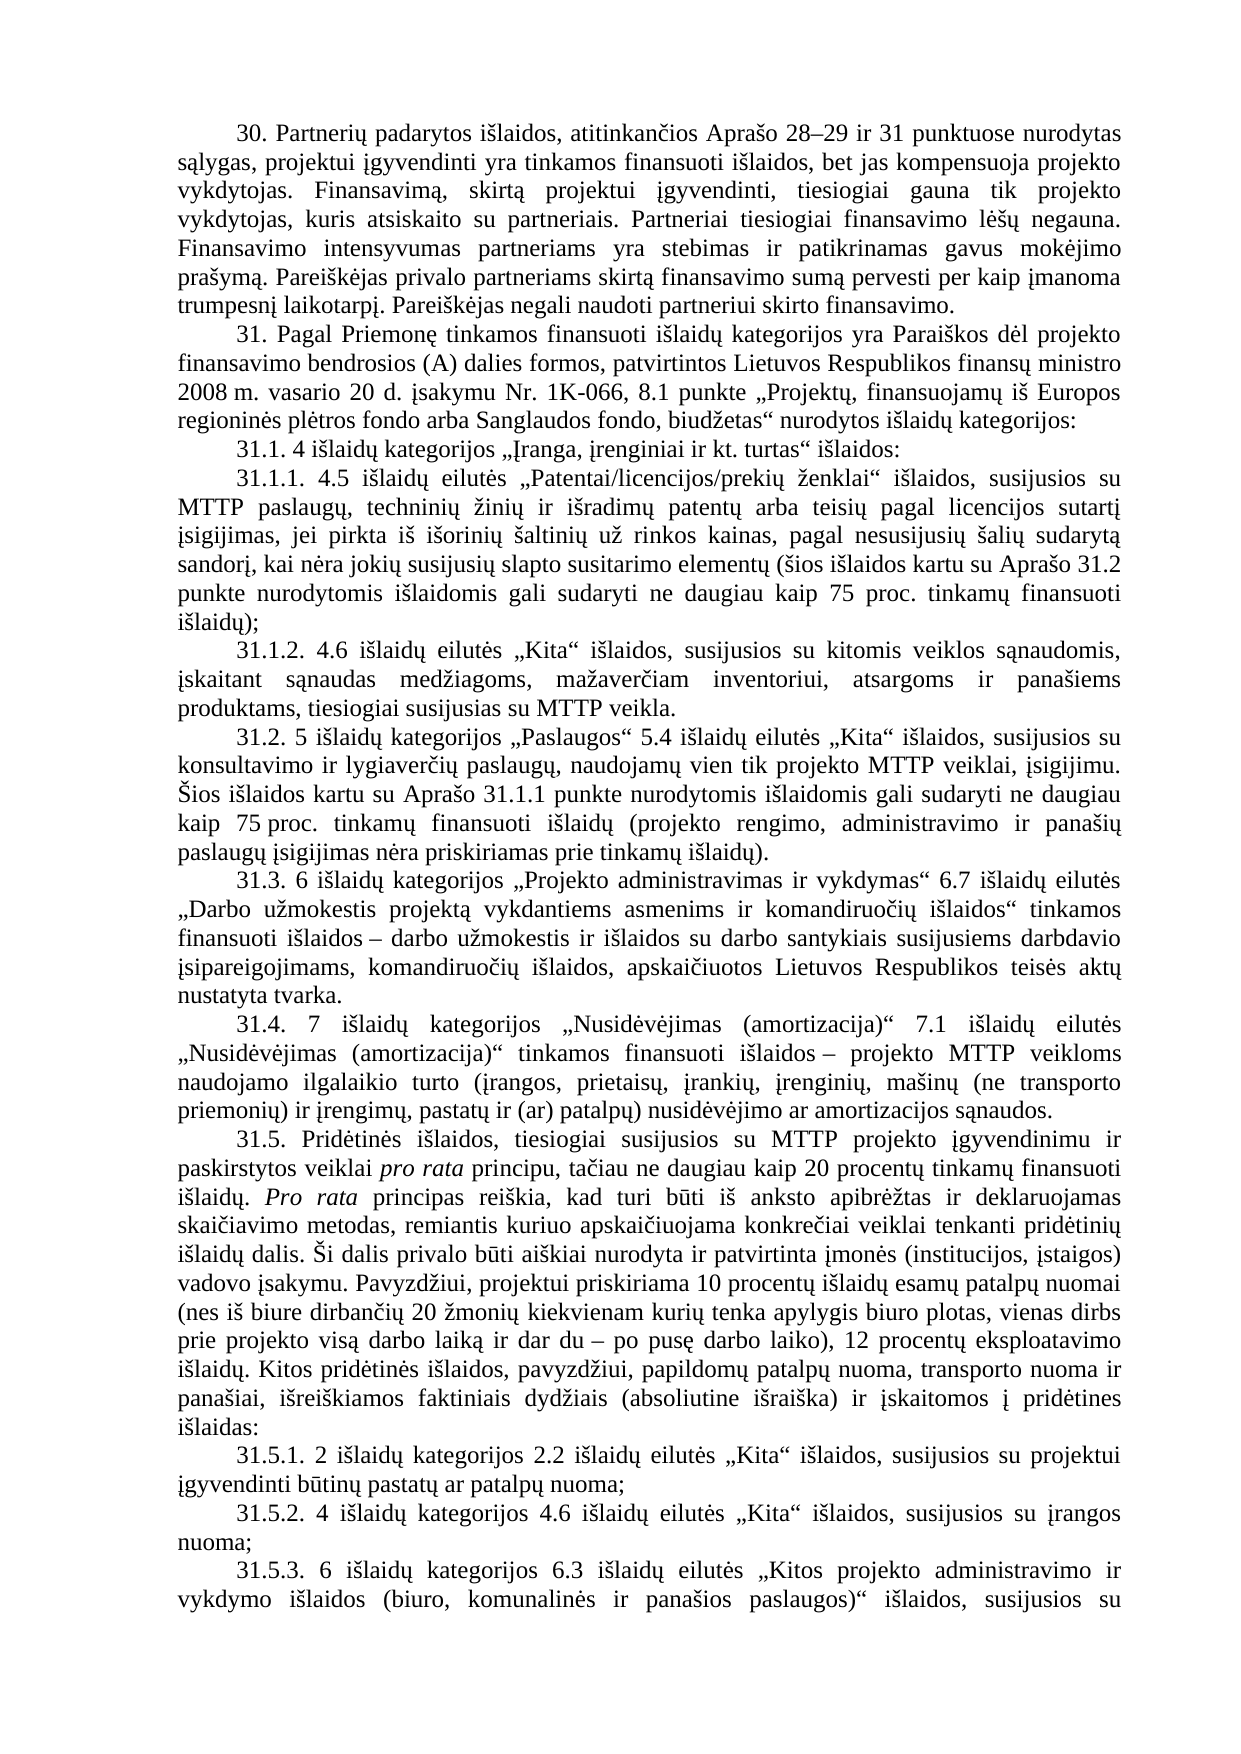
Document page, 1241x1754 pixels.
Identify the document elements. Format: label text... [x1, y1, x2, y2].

text 31.1.2. 4.6 išlaidų eilutės „Kita“ išlaidos, susijusios su kitomis veiklos sąnaudomis, įskaitant sąnaudas medžiagoms, mažaverčiam inventoriui, atsargoms ir panašiems produktams, tiesiogiai susijusias su MTTP veikla. [177, 636, 1122, 722]
text 31.1. 4 išlaidų kategorijos „Įranga, įrenginiai ir kt. turtas“ išlaidos: [177, 434, 1122, 463]
text 31.2. 5 išlaidų kategorijos „Paslaugos“ 5.4 išlaidų eilutės „Kita“ išlaidos, susijusios su konsultavimo ir lygiaverčių paslaugų, naudojamų vien tik projekto MTTP veiklai, įsigijimu. Šios išlaidos kartu su Aprašo 31.1.1 punkte nurodytomis išlaidomis gali sudaryti ne daugiau kaip 75 proc. tinkamų finansuoti išlaidų (projekto rengimo, administravimo ir panašių paslaugų įsigijimas nėra priskiriamas prie tinkamų išlaidų). [177, 722, 1122, 866]
text 31.5.1. 2 išlaidų kategorijos 2.2 išlaidų eilutės „Kita“ išlaidos, susijusios su projektui įgyvendinti būtinų pastatų ar patalpų nuoma; [177, 1441, 1122, 1498]
text 31.4. 7 išlaidų kategorijos „Nusidėvėjimas (amortizacija)“ 7.1 išlaidų eilutės „Nusidėvėjimas (amortizacija)“ tinkamos finansuoti išlaidos – projekto MTTP veikloms naudojamo ilgalaikio turto (įrangos, prietaisų, įrankių, įrenginių, mašinų (ne transporto priemonių) ir įrengimų, pastatų ir (ar) patalpų) nusidėvėjimo ar amortizacijos sąnaudos. [177, 1009, 1122, 1124]
text 31.3. 6 išlaidų kategorijos „Projekto administravimas ir vykdymas“ 6.7 išlaidų eilutės „Darbo užmokestis projektą vykdantiems asmenims ir komandiruočių išlaidos“ tinkamos finansuoti išlaidos – darbo užmokestis ir išlaidos su darbo santykiais susijusiems darbdavio įsipareigojimams, komandiruočių išlaidos, apskaičiuotos Lietuvos Respublikos teisės aktų nustatyta tvarka. [177, 866, 1122, 1009]
text 31.1.1. 4.5 išlaidų eilutės „Patentai/licencijos/prekių ženklai“ išlaidos, susijusios su MTTP paslaugų, techninių žinių ir išradimų patentų arba teisių pagal licencijos sutartį įsigijimas, jei pirkta iš išorinių šaltinių už rinkos kainas, pagal nesusijusių šalių sudarytą sandorį, kai nėra jokių susijusių slapto susitarimo elementų (šios išlaidos kartu su Aprašo 31.2 punkte nurodytomis išlaidomis gali sudaryti ne daugiau kaip 75 proc. tinkamų finansuoti išlaidų); [177, 463, 1122, 636]
text 30. Partnerių padarytos išlaidos, atitinkančios Aprašo 28–29 ir 31 punktuose nurodytas sąlygas, projektui įgyvendinti yra tinkamos finansuoti išlaidos, bet jas kompensuoja projekto vykdytojas. Finansavimą, skirtą projektui įgyvendinti, tiesiogiai gauna tik projekto vykdytojas, kuris atsiskaito su partneriais. Partneriai tiesiogiai finansavimo lėšų negauna. Finansavimo intensyvumas partneriams yra stebimas ir patikrinamas gavus mokėjimo prašymą. Pareiškėjas privalo partneriams skirtą finansavimo sumą pervesti per kaip įmanoma trumpesnį laikotarpį. Pareiškėjas negali naudoti partneriui skirto finansavimo. [177, 118, 1122, 319]
text 31.5. Pridėtinės išlaidos, tiesiogiai susijusios su MTTP projekto įgyvendinimu ir paskirstytos veiklai pro rata principu, tačiau ne daugiau kaip 20 procentų tinkamų finansuoti išlaidų. Pro rata principas reiškia, kad turi būti iš anksto apibrėžtas ir deklaruojamas skaičiavimo metodas, remiantis kuriuo apskaičiuojama konkrečiai veiklai tenkanti pridėtinių išlaidų dalis. Ši dalis privalo būti aiškiai nurodyta ir patvirtinta įmonės (institucijos, įstaigos) vadovo įsakymu. Pavyzdžiui, projektui priskiriama 10 procentų išlaidų esamų patalpų nuomai (nes iš biure dirbančių 20 žmonių kiekvienam kurių tenka apylygis biuro plotas, vienas dirbs prie projekto visą darbo laiką ir dar du – po pusę darbo laiko), 12 procentų eksploatavimo išlaidų. Kitos pridėtinės išlaidos, pavyzdžiui, papildomų patalpų nuoma, transporto nuoma ir panašiai, išreiškiamos faktiniais dydžiais (absoliutine išraiška) ir įskaitomos į pridėtines išlaidas: [177, 1124, 1122, 1441]
text 31.5.2. 4 išlaidų kategorijos 4.6 išlaidų eilutės „Kita“ išlaidos, susijusios su įrangos nuoma; [177, 1498, 1122, 1556]
text 31.5.3. 6 išlaidų kategorijos 6.3 išlaidų eilutės „Kitos projekto administravimo ir vykdymo išlaidos (biuro, komunalinės ir panašios paslaugos)“ išlaidos, susijusios su [177, 1556, 1122, 1613]
text 31. Pagal Priemonę tinkamos finansuoti išlaidų kategorijos yra Paraiškos dėl projekto finansavimo bendrosios (A) dalies formos, patvirtintos Lietuvos Respublikos finansų ministro 2008 m. vasario 20 d. įsakymu Nr. 1K-066, 8.1 punkte „Projektų, finansuojamų iš Europos regioninės plėtros fondo arba Sanglaudos fondo, biudžetas“ nurodytos išlaidų kategorijos: [177, 319, 1122, 434]
